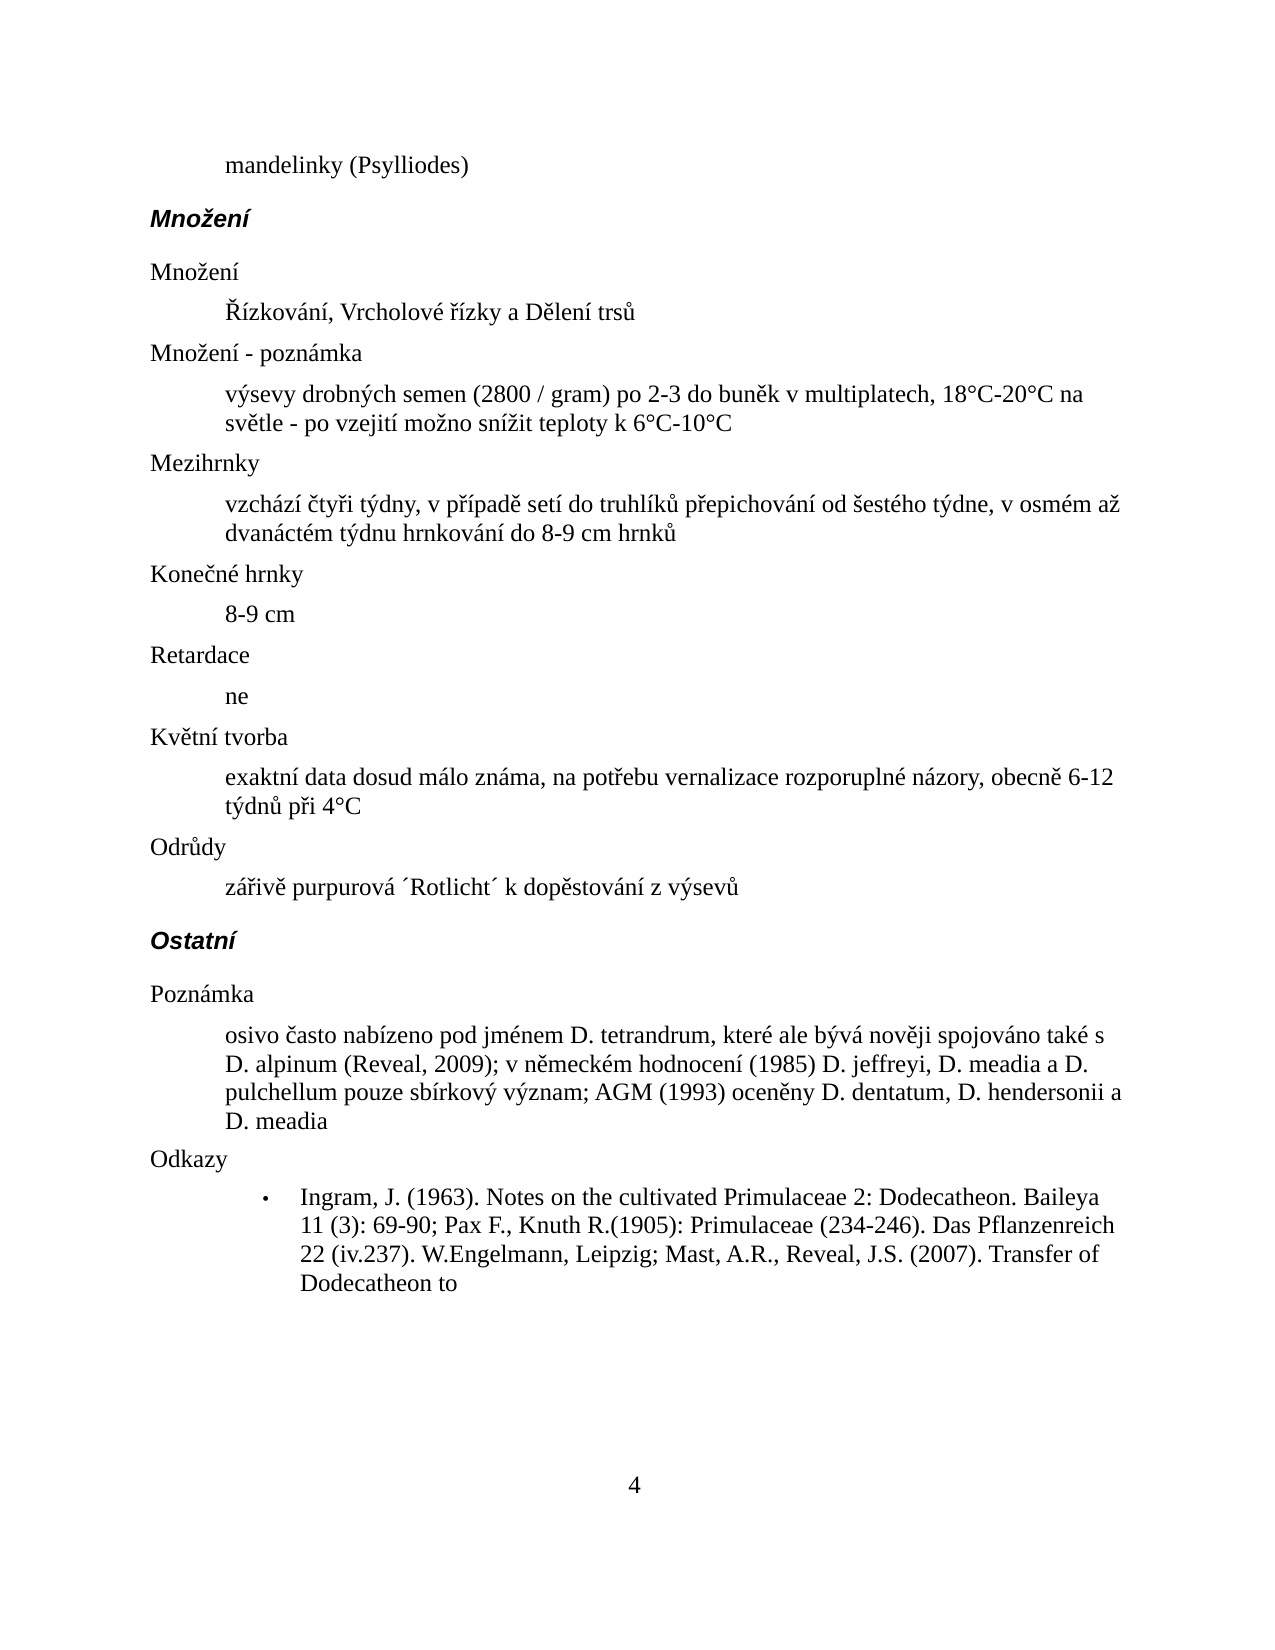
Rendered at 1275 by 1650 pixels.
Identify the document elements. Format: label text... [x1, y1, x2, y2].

subtitle Ostatní [150, 926, 1125, 955]
text Konečné hrnky [150, 559, 1125, 587]
text Mezihrnky [150, 448, 1125, 477]
text Odkazy [150, 1144, 1125, 1173]
text Množení - poznámka [150, 338, 1125, 367]
list Ingram, J. (1963). Notes on the cultivated Primulaceae 2: Dodecatheon. Baileya 11 (3): 69-90; Pax F., Knuth R.(1905): Primulaceae (234-246). Das Pflanzenreich 22 (iv.237). W.Engelmann, Leipzig; Mast, A.R., Reveal, J.S. (2007). Transfer of Dodecatheon to [262, 1182, 1125, 1297]
text Řízkování, Vrcholové řízky a Dělení trsů [225, 297, 1125, 326]
text vzchází čtyři týdny, v případě setí do truhlíků přepichování od šestého týdne, v osmém až dvanáctém týdnu hrnkování do 8-9 cm hrnků [225, 489, 1125, 547]
text exaktní data dosud málo známa, na potřebu vernalizace rozporuplné názory, obecně 6-12 týdnů při 4°C [225, 762, 1125, 820]
text výsevy drobných semen (2800 / gram) po 2-3 do buněk v multiplatech, 18°C-20°C na světle - po vzejití možno snížit teploty k 6°C-10°C [225, 379, 1125, 436]
text Květní tvorba [150, 722, 1125, 750]
text Poznámka [150, 979, 1125, 1008]
text osivo často nabízeno pod jménem D. tetrandrum, které ale bývá nověji spojováno také s D. alpinum (Reveal, 2009); v německém hodnocení (1985) D. jeffreyi, D. meadia a D. pulchellum pouze sbírkový význam; AGM (1993) oceněny D. dentatum, D. hendersonii a D. meadia [225, 1020, 1125, 1135]
text zářivě purpurová ´Rotlicht´ k dopěstování z výsevů [225, 872, 1125, 901]
text mandelinky (Psylliodes) [225, 150, 1125, 179]
text 8-9 cm [225, 599, 1125, 628]
text Retardace [150, 640, 1125, 669]
text ne [225, 681, 1125, 709]
subtitle Množení [150, 204, 1125, 232]
text Odrůdy [150, 832, 1125, 861]
text Množení [150, 257, 1125, 286]
